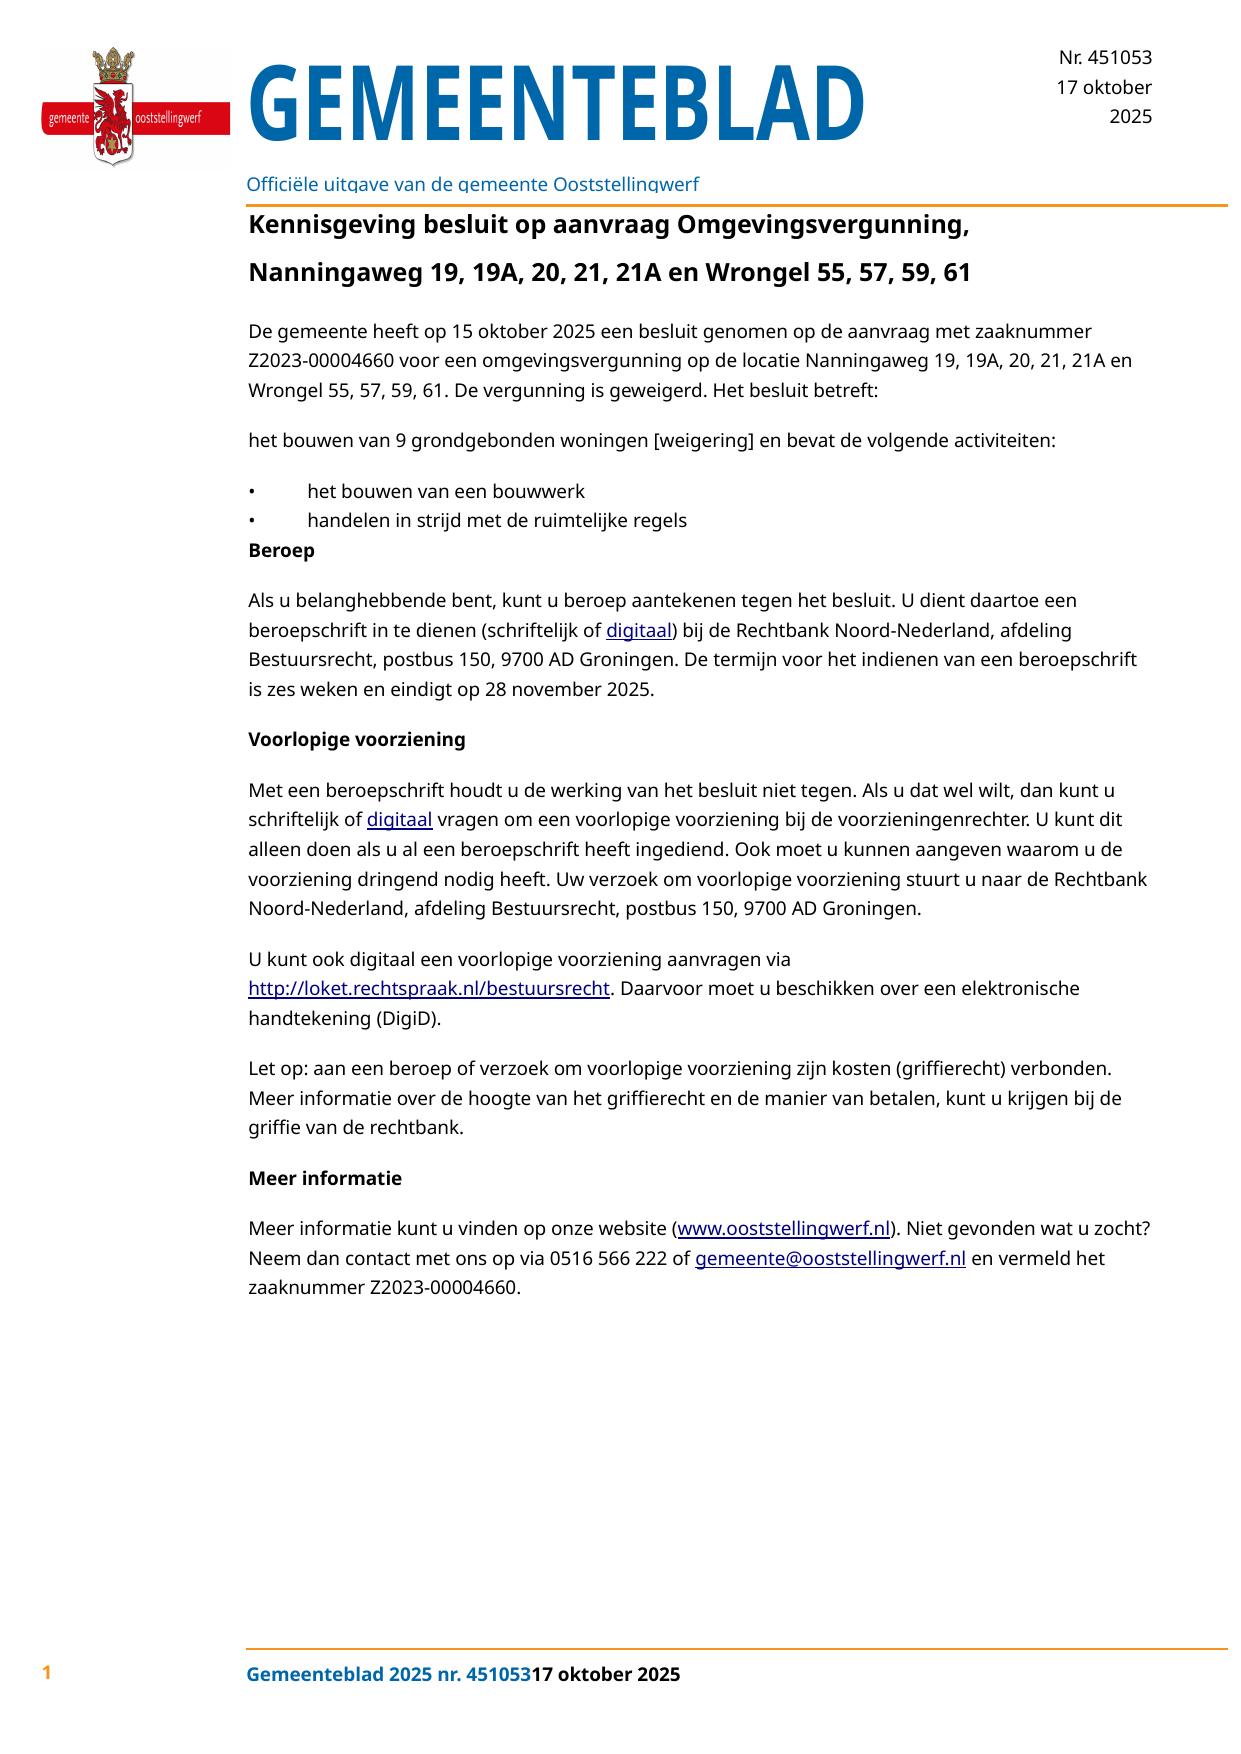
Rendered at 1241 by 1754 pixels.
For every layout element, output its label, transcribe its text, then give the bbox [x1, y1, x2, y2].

text Let op: aan een beroep of verzoek om voorlopige voorziening zijn kosten (griffierecht) verbonden. Meer informatie over de hoogte van het griffierecht en de manier van betalen, kunt u krijgen bij de griffie van de rechtbank. [248, 1055, 1152, 1140]
picture [41, 47, 231, 172]
text het bouwen van 9 grondgebonden woningen [weigering] en bevat de volgende activiteiten: [248, 427, 1152, 453]
text Met een beroepschrift houdt u de werking van het besluit niet tegen. Als u dat wel wilt, dan kunt u schriftelijk of digitaal vragen om een voorlopige voorziening bij de voorzieningenrechter. U kunt dit alleen doen als u al een beroepschrift heeft ingediend. Ook moet u kunnen aangeven waarom u de voorziening dringend nodig heeft. Uw verzoek om voorlopige voorziening stuurt u naar de Rechtbank Noord-Nederland, afdeling Bestuursrecht, postbus 150, 9700 AD Groningen. [248, 777, 1152, 921]
text De gemeente heeft op 15 oktober 2025 een besluit genomen op de aanvraag met zaaknummer Z2023-00004660 voor een omgevingsvergunning op de locatie Nanningaweg 19, 19A, 20, 21, 21A en Wrongel 55, 57, 59, 61. De vergunning is geweigerd. Het besluit betreft: [248, 318, 1152, 403]
text U kunt ook digitaal een voorlopige voorziening aanvragen via http://loket.rechtspraak.nl/bestuursrecht. Daarvoor moet u beschikken over een elektronische handtekening (DigiD). [248, 946, 1152, 1031]
list het bouwen van een bouwwerk [248, 478, 1152, 504]
text Meer informatie [248, 1165, 1152, 1191]
text Voorlopige voorziening [248, 727, 1152, 752]
list handelen in strijd met de ruimtelijke regels [248, 507, 1152, 533]
text Als u belanghebbende bent, kunt u beroep aantekenen tegen het besluit. U dient daartoe een beroepschrift in te dienen (schriftelijk of digitaal) bij de Rechtbank Noord-Nederland, afdeling Bestuursrecht, postbus 150, 9700 AD Groningen. De termijn voor het indienen van een beroepschrift is zes weken en eindigt op 28 november 2025. [248, 587, 1152, 702]
text Beroep [248, 537, 1152, 563]
text Kennisgeving besluit op aanvraag Omgevingsvergunning, Nanningaweg 19, 19A, 20, 21, 21A en Wrongel 55, 57, 59, 61 [248, 207, 1152, 288]
text Meer informatie kunt u vinden op onze website (www.ooststellingwerf.nl). Niet gevonden wat u zocht? Neem dan contact met ons op via 0516 566 222 of gemeente@ooststellingwerf.nl en vermeld het zaaknummer Z2023-00004660. [248, 1215, 1152, 1300]
